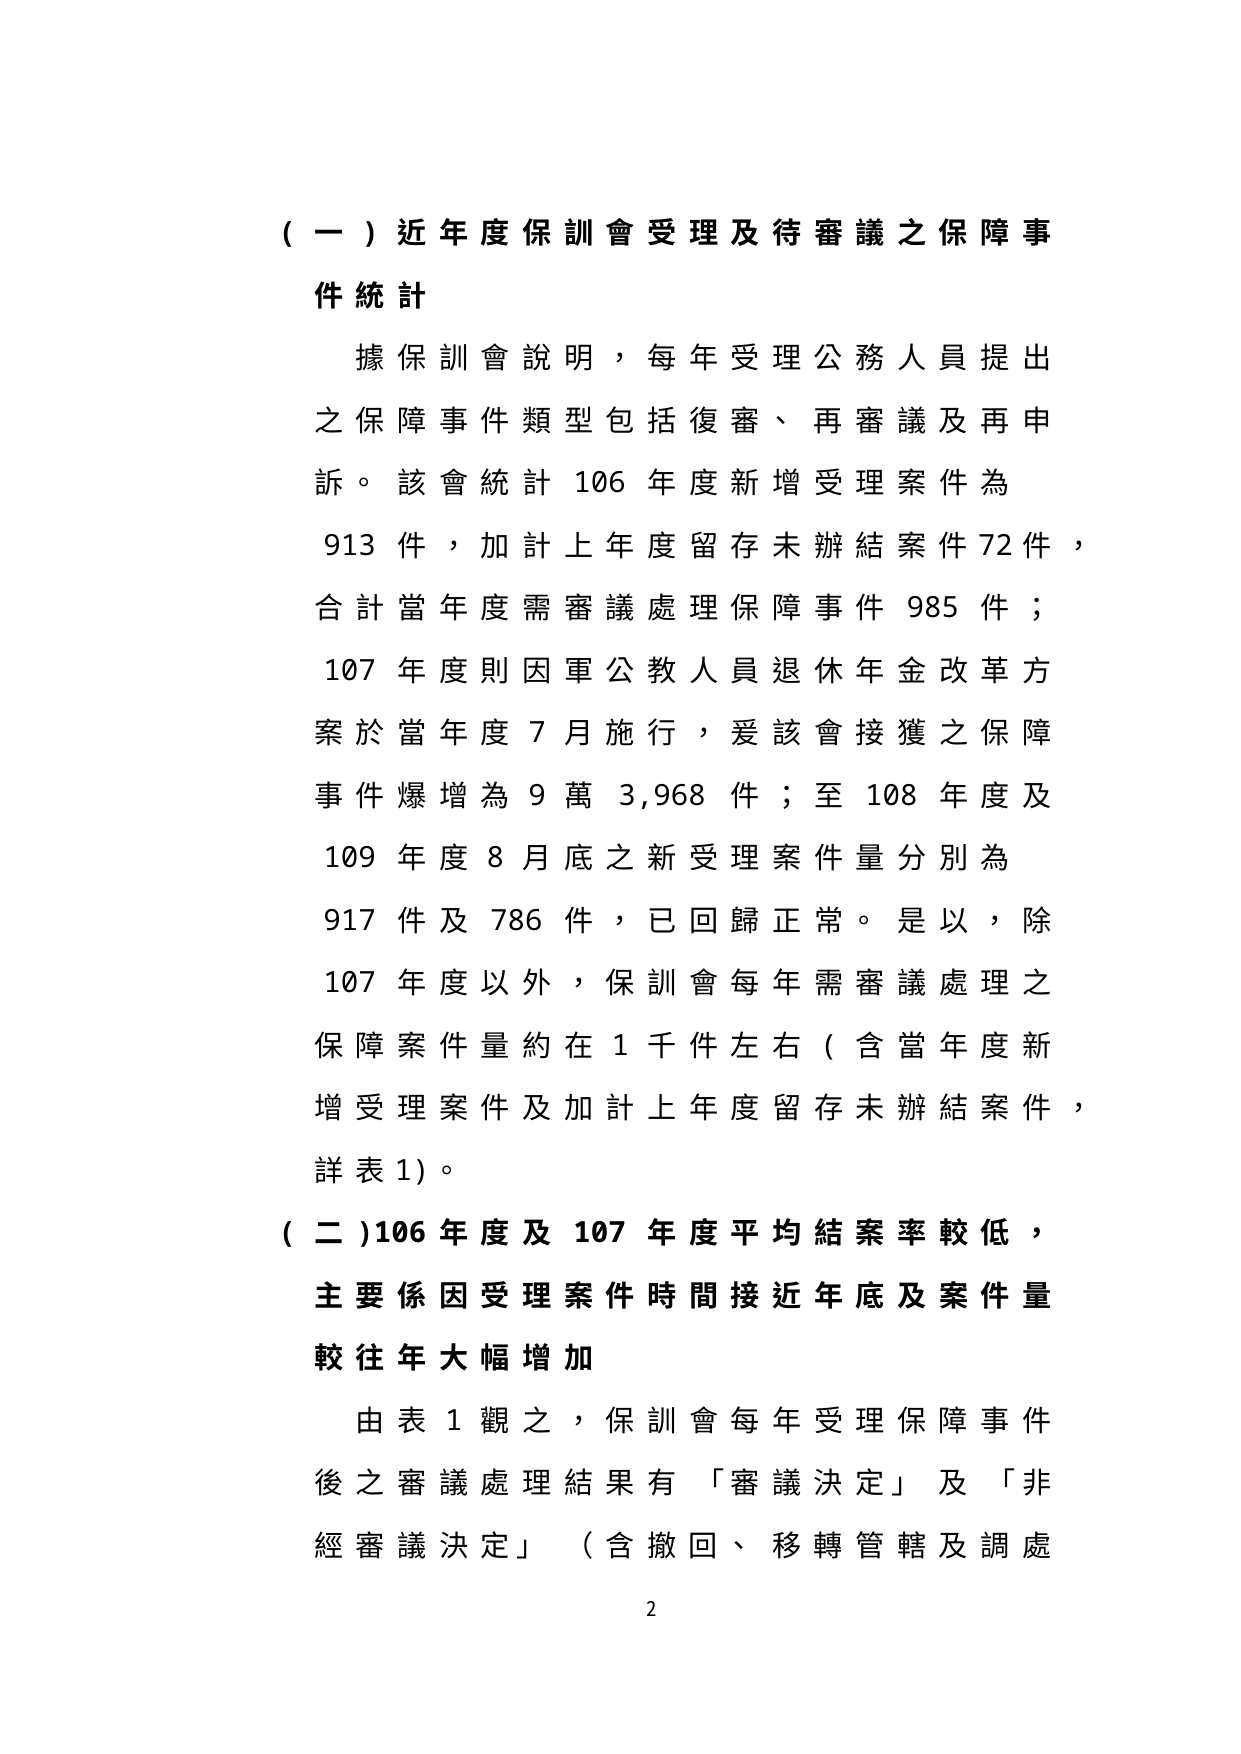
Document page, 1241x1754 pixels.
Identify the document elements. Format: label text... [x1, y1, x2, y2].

text (二)106年度及107年度平均結案率較低，主要係因受理案件時間接近年底及案件量較往年大幅增加 [242, 1189, 1058, 1377]
text (一)近年度保訓會受理及待審議之保障事件統計 [242, 189, 1058, 314]
text 由表1觀之，保訓會每年受理保障事件後之審議處理結果有「審議決定」及「非經審議決定」（含撤回、移轉管轄及調處 [271, 1377, 1058, 1564]
text 據保訓會說明，每年受理公務人員提出之保障事件類型包括復審、再審議及再申訴。該會統計106年度新增受理案件為913件，加計上年度留存未辦結案件72件，合計當年度需審議處理保障事件985件；107年度則因軍公教人員退休年金改革方案於當年度7月施行，爰該會接獲之保障事件爆增為9萬3,968件；至108年度及109年度8月底之新受理案件量分別為917件及786件，已回歸正常。是以，除107年度以外，保訓會每年需審議處理之保障案件量約在1千件左右(含當年度新增受理案件及加計上年度留存未辦結案件，詳表1)。 [271, 314, 1058, 1189]
